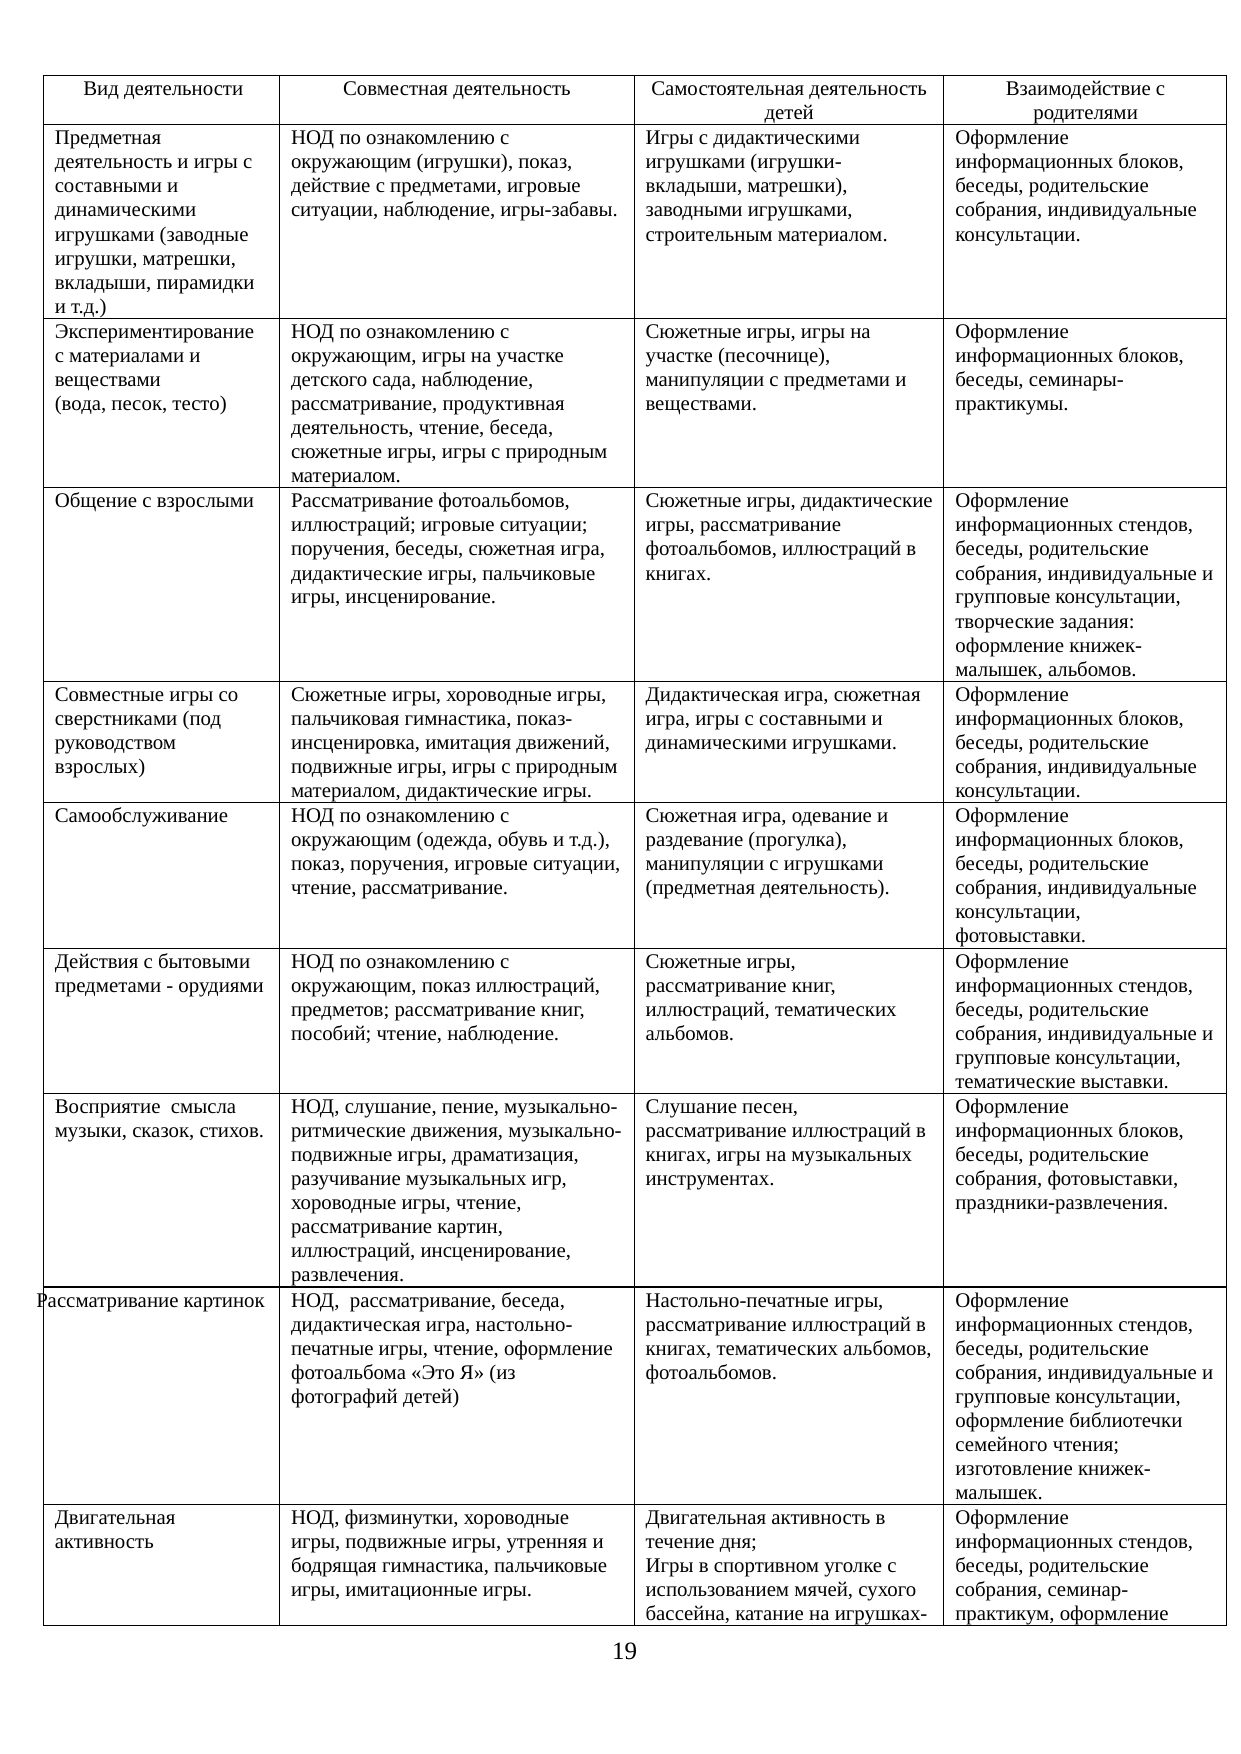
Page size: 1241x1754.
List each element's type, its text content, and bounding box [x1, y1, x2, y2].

table_header Совместная деятельность [280, 76, 634, 124]
table_cell Сюжетные игры, дидактические игры, рассматривание фотоальбомов, иллюстраций в книгах. [635, 488, 943, 681]
table_cell Настольно-печатные игры, рассматривание иллюстраций в книгах, тематических альбомов, фотоальбомов. [635, 1288, 943, 1504]
table_cell НОД по ознакомлению с окружающим, показ иллюстраций, предметов; рассматривание книг, пособий; чтение, наблюдение. [280, 949, 634, 1093]
table_cell Экспериментирование с материалами и веществами (вода, песок, тесто) [44, 319, 279, 487]
table_cell Оформление информационных стендов, беседы, родительские собрания, семинар-практикум, оформление [944, 1505, 1226, 1625]
table_cell Совместные игры со сверстниками (под руководством взрослых) [44, 682, 279, 802]
table_cell Оформление информационных блоков, беседы, семинары-практикумы. [944, 319, 1226, 487]
table_cell Оформление информационных стендов, беседы, родительские собрания, индивидуальные и групповые консультации, творческие задания: оформление книжек-малышек, альбомов. [944, 488, 1226, 681]
table_cell НОД по ознакомлению с окружающим, игры на участке детского сада, наблюдение, рассматривание, продуктивная деятельность, чтение, беседа, сюжетные игры, игры с природным материалом. [280, 319, 634, 487]
table_cell Сюжетные игры, рассматривание книг, иллюстраций, тематических альбомов. [635, 949, 943, 1093]
table_cell Оформление информационных стендов, беседы, родительские собрания, индивидуальные и групповые консультации, тематические выставки. [944, 949, 1226, 1093]
table_cell НОД, физминутки, хороводные игры, подвижные игры, утренняя и бодрящая гимнастика, пальчиковые игры, имитационные игры. [280, 1505, 634, 1625]
table_cell Самообслуживание [44, 803, 279, 947]
table_cell Двигательная активность в течение дня; Игры в спортивном уголке с использованием мячей, сухого бассейна, катание на игрушках- [635, 1505, 943, 1625]
table_cell Игры с дидактическими игрушками (игрушки-вкладыши, матрешки), заводными игрушками, строительным материалом. [635, 125, 943, 318]
table_cell Оформление информационных стендов, беседы, родительские собрания, индивидуальные и групповые консультации, оформление библиотечки семейного чтения; изготовление книжек-малышек. [944, 1288, 1226, 1504]
table_cell Оформление информационных блоков, беседы, родительские собрания, индивидуальные консультации, фотовыставки. [944, 803, 1226, 947]
table_header Вид деятельности [44, 76, 279, 124]
table_cell Действия с бытовыми предметами - орудиями [44, 949, 279, 1093]
table_cell Сюжетные игры, игры на участке (песочнице), манипуляции с предметами и веществами. [635, 319, 943, 487]
table_cell НОД по ознакомлению с окружающим (одежда, обувь и т.д.), показ, поручения, игровые ситуации, чтение, рассматривание. [280, 803, 634, 947]
table_cell Рассматривание картинок [44, 1288, 279, 1504]
table_cell НОД, слушание, пение, музыкально-ритмические движения, музыкально-подвижные игры, драматизация, разучивание музыкальных игр, хороводные игры, чтение, рассматривание картин, иллюстраций, инсценирование, развлечения. [280, 1094, 634, 1286]
table_cell НОД, рассматривание, беседа, дидактическая игра, настольно-печатные игры, чтение, оформление фотоальбома «Это Я» (из фотографий детей) [280, 1288, 634, 1504]
table_cell НОД по ознакомлению с окружающим (игрушки), показ, действие с предметами, игровые ситуации, наблюдение, игры-забавы. [280, 125, 634, 318]
table_cell Оформление информационных блоков, беседы, родительские собрания, фотовыставки, праздники-развлечения. [944, 1094, 1226, 1286]
table_cell Дидактическая игра, сюжетная игра, игры с составными и динамическими игрушками. [635, 682, 943, 802]
table_cell Двигательная активность [44, 1505, 279, 1625]
table_cell Предметная деятельность и игры с составными и динамическими игрушками (заводные игрушки, матрешки, вкладыши, пирамидки и т.д.) [44, 125, 279, 318]
table_cell Сюжетные игры, хороводные игры, пальчиковая гимнастика, показ-инсценировка, имитация движений, подвижные игры, игры с природным материалом, дидактические игры. [280, 682, 634, 802]
table_cell Оформление информационных блоков, беседы, родительские собрания, индивидуальные консультации. [944, 682, 1226, 802]
table_cell Рассматривание фотоальбомов, иллюстраций; игровые ситуации; поручения, беседы, сюжетная игра, дидактические игры, пальчиковые игры, инсценирование. [280, 488, 634, 681]
table_cell Оформление информационных блоков, беседы, родительские собрания, индивидуальные консультации. [944, 125, 1226, 318]
table_header Самостоятельная деятельность детей [635, 76, 943, 124]
table_cell Сюжетная игра, одевание и раздевание (прогулка), манипуляции с игрушками (предметная деятельность). [635, 803, 943, 947]
table_cell Восприятие смысла музыки, сказок, стихов. [44, 1094, 279, 1286]
table_cell Общение с взрослыми [44, 488, 279, 681]
table_header Взаимодействие с родителями [944, 76, 1226, 124]
table_cell Слушание песен, рассматривание иллюстраций в книгах, игры на музыкальных инструментах. [635, 1094, 943, 1286]
